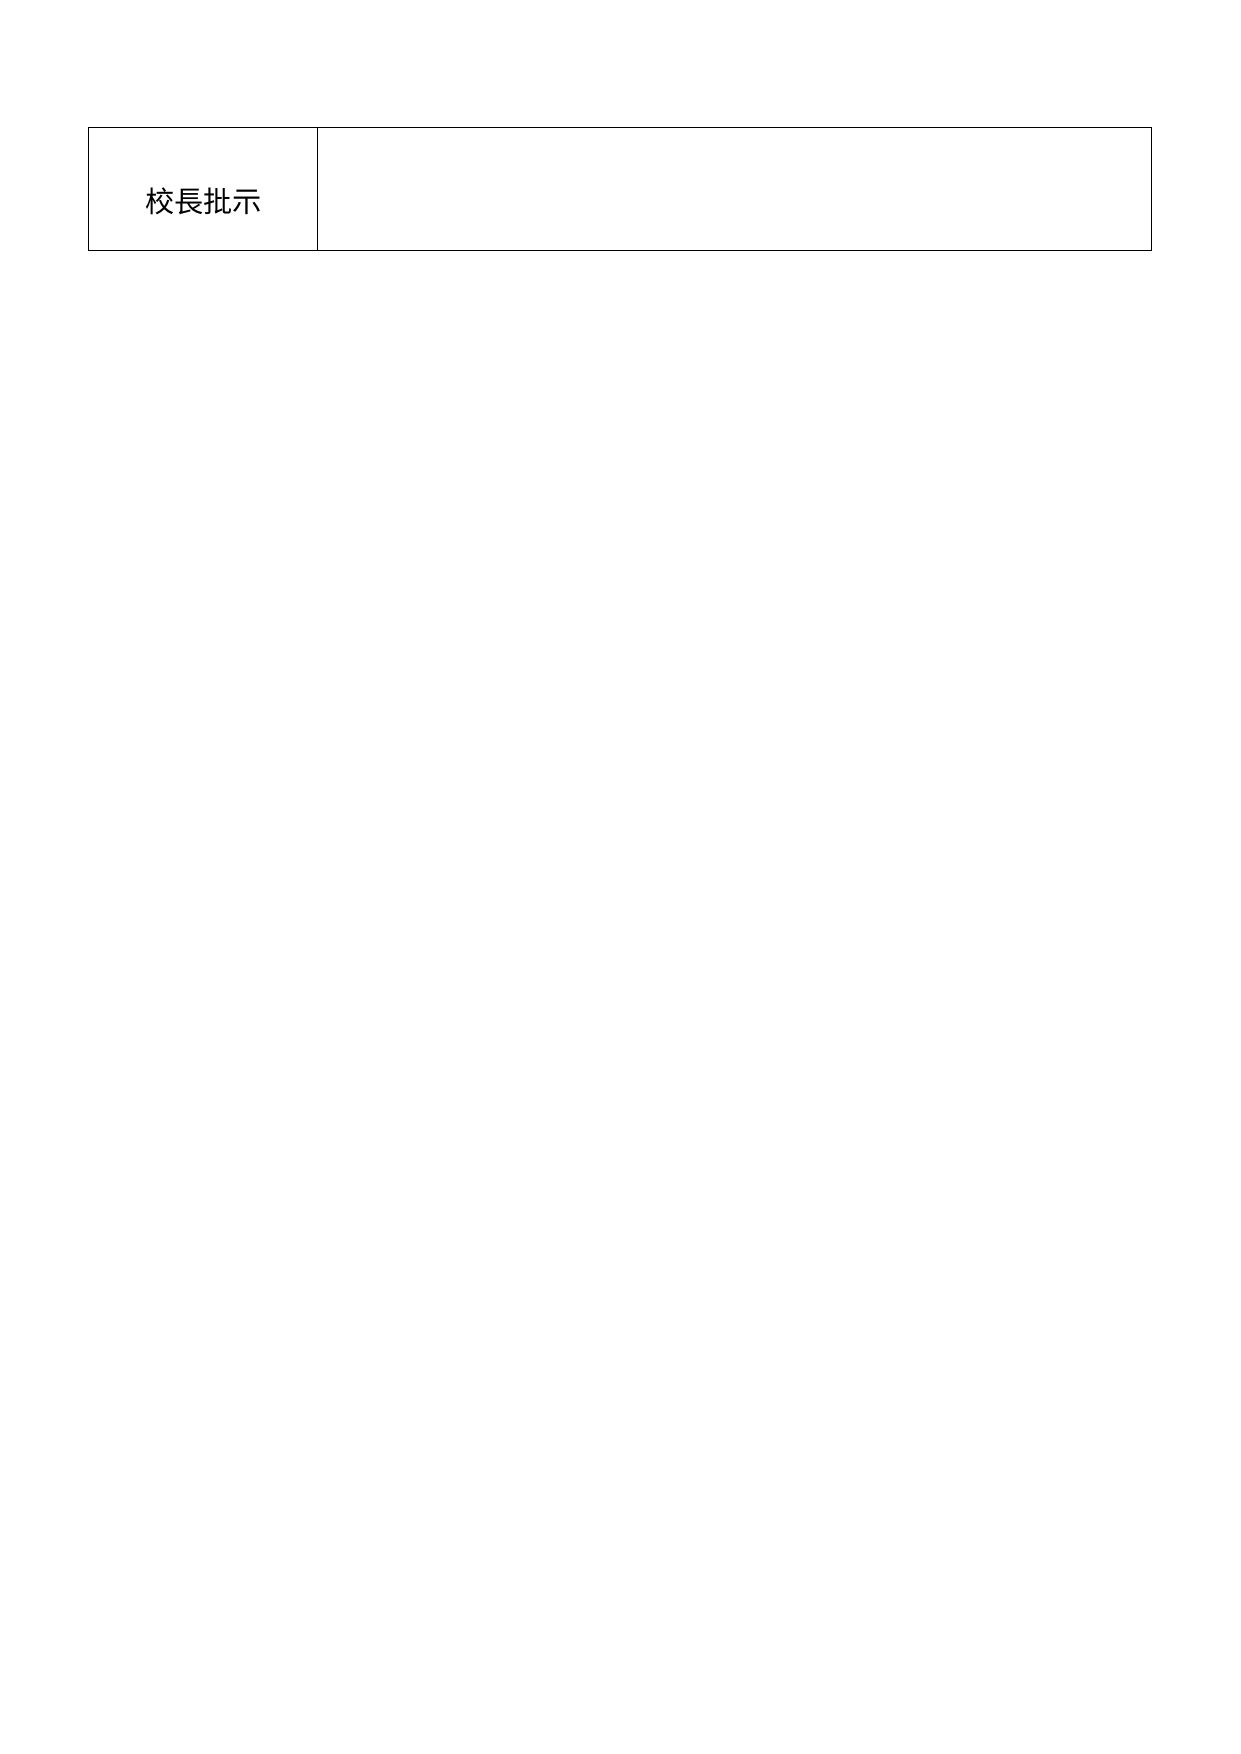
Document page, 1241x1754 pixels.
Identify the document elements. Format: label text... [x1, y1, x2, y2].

table_cell [318, 128, 1151, 250]
table_cell 校長批示 [89, 128, 317, 250]
